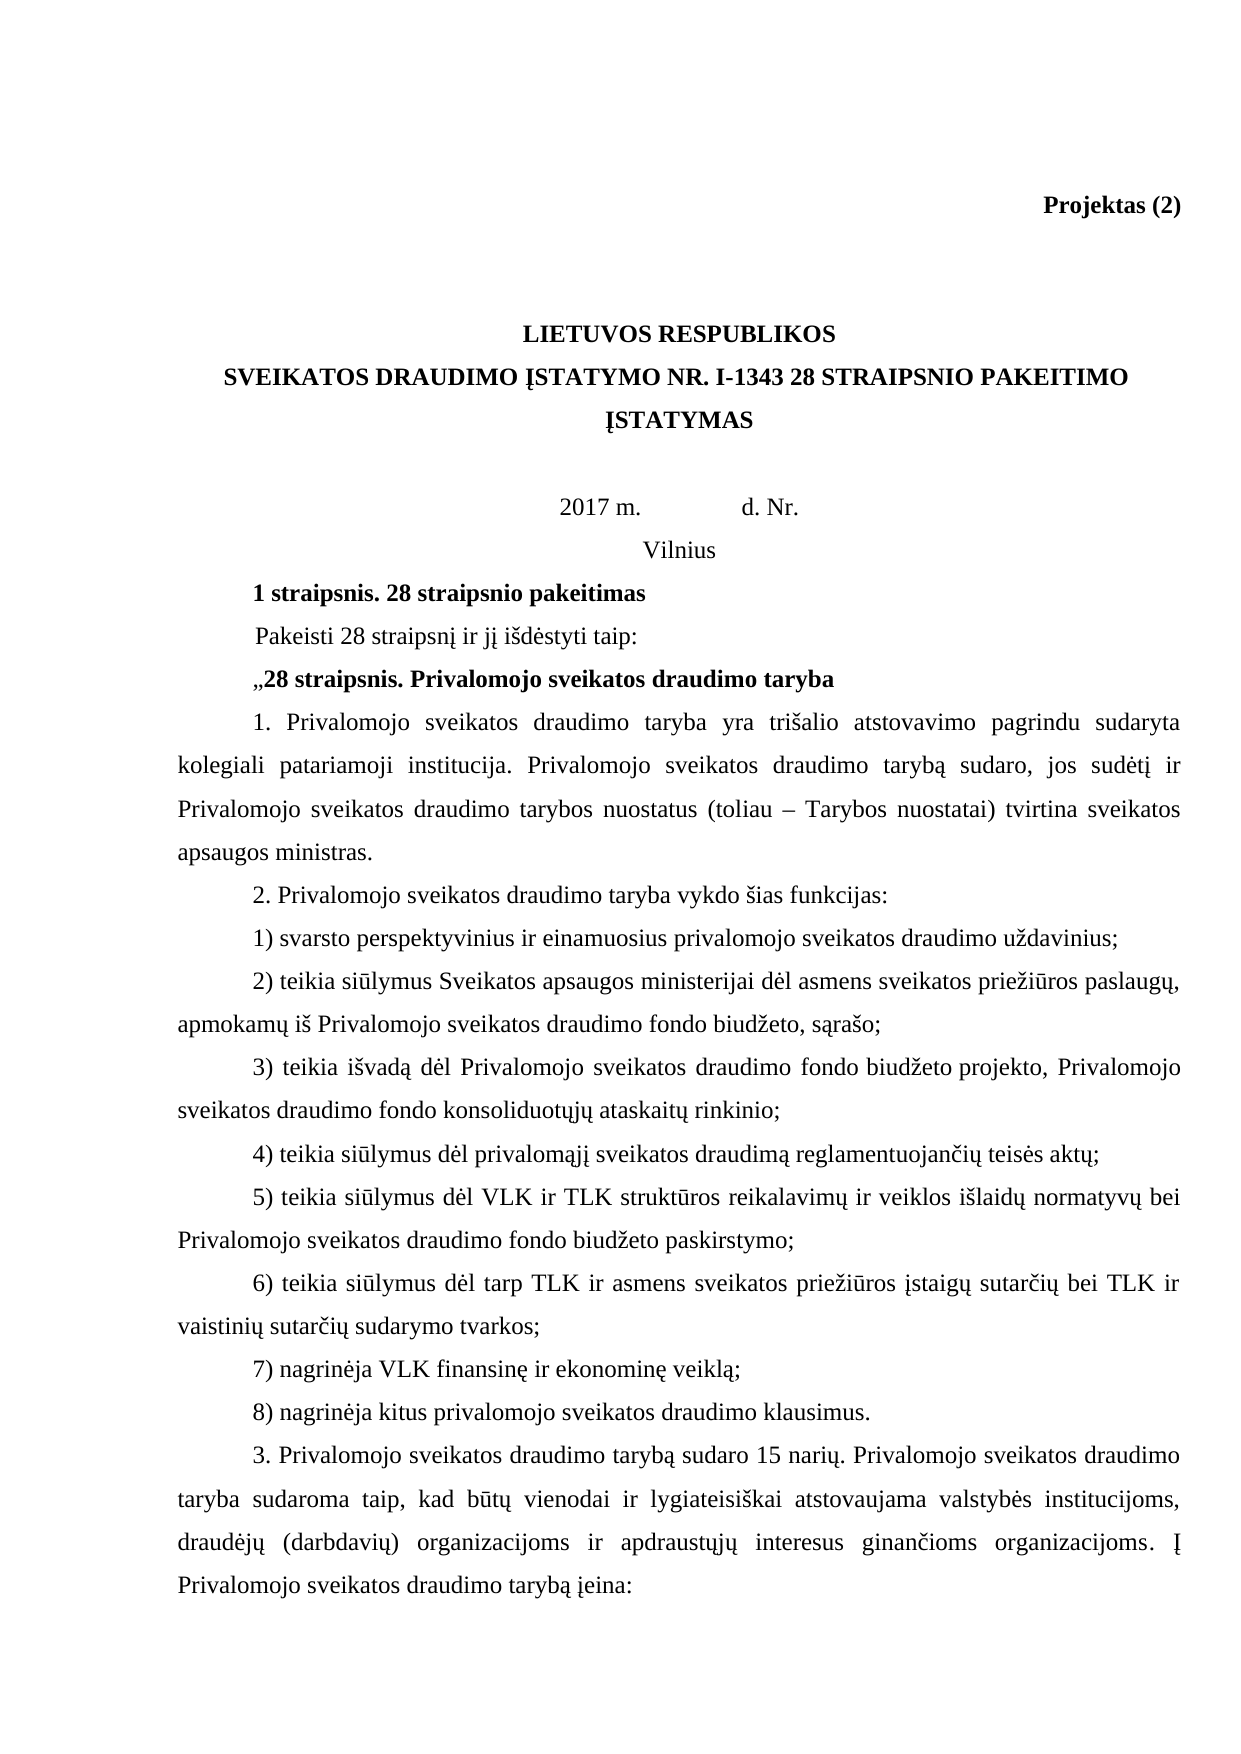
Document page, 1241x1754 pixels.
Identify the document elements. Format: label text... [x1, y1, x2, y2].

text 8) nagrinėja kitus privalomojo sveikatos draudimo klausimus. [177, 1397, 1181, 1426]
text „28 straipsnis. Privalomojo sveikatos draudimo taryba [177, 664, 1181, 693]
text 1) svarsto perspektyvinius ir einamuosius privalomojo sveikatos draudimo uždavinius; [177, 923, 1181, 952]
text 3. Privalomojo sveikatos draudimo tarybą sudaro 15 narių. Privalomojo sveikatos draudimo taryba sudaroma taip, kad būtų vienodai ir lygiateisiškai atstovaujama valstybės institucijoms, draudėjų (darbdavių) organizacijoms ir apdraustųjų interesus ginančioms organizacijoms. Į Privalomojo sveikatos draudimo tarybą įeina: [177, 1441, 1181, 1599]
text 2017 m. d. Nr. [177, 492, 1181, 521]
text 1. Privalomojo sveikatos draudimo taryba yra trišalio atstovavimo pagrindu sudaryta kolegiali patariamoji institucija. Privalomojo sveikatos draudimo tarybą sudaro, jos sudėtį ir Privalomojo sveikatos draudimo tarybos nuostatus (toliau – Tarybos nuostatai) tvirtina sveikatos apsaugos ministras. [177, 707, 1181, 866]
text 4) teikia siūlymus dėl privalomąjį sveikatos draudimą reglamentuojančių teisės aktų; [177, 1139, 1181, 1167]
text SVEIKATOS DRAUDIMO ĮSTATYMO NR. I-1343 28 STRAIPSNIO PAKEITIMO [177, 362, 1181, 391]
text Pakeisti 28 straipsnį ir jį išdėstyti taip: [177, 621, 1181, 650]
text 5) teikia siūlymus dėl VLK ir TLK struktūros reikalavimų ir veiklos išlaidų normatyvų bei Privalomojo sveikatos draudimo fondo biudžeto paskirstymo; [177, 1182, 1181, 1254]
text 3) teikia išvadą dėl Privalomojo sveikatos draudimo fondo biudžeto projekto, Privalomojo sveikatos draudimo fondo konsoliduotųjų ataskaitų rinkinio; [177, 1052, 1181, 1124]
text Vilnius [177, 535, 1181, 564]
text 2. Privalomojo sveikatos draudimo taryba vykdo šias funkcijas: [177, 880, 1181, 909]
text 6) teikia siūlymus dėl tarp TLK ir asmens sveikatos priežiūros įstaigų sutarčių bei TLK ir vaistinių sutarčių sudarymo tvarkos; [177, 1268, 1181, 1340]
text 2) teikia siūlymus Sveikatos apsaugos ministerijai dėl asmens sveikatos priežiūros paslaugų, apmokamų iš Privalomojo sveikatos draudimo fondo biudžeto, sąrašo; [177, 966, 1181, 1038]
text 7) nagrinėja VLK finansinę ir ekonominę veiklą; [177, 1354, 1181, 1383]
text Projektas (2) [177, 190, 1181, 219]
text 1 straipsnis. 28 straipsnio pakeitimas [252, 578, 1181, 607]
text LIETUVOS RESPUBLIKOS [177, 319, 1181, 348]
text ĮSTATYMAS [177, 406, 1181, 434]
